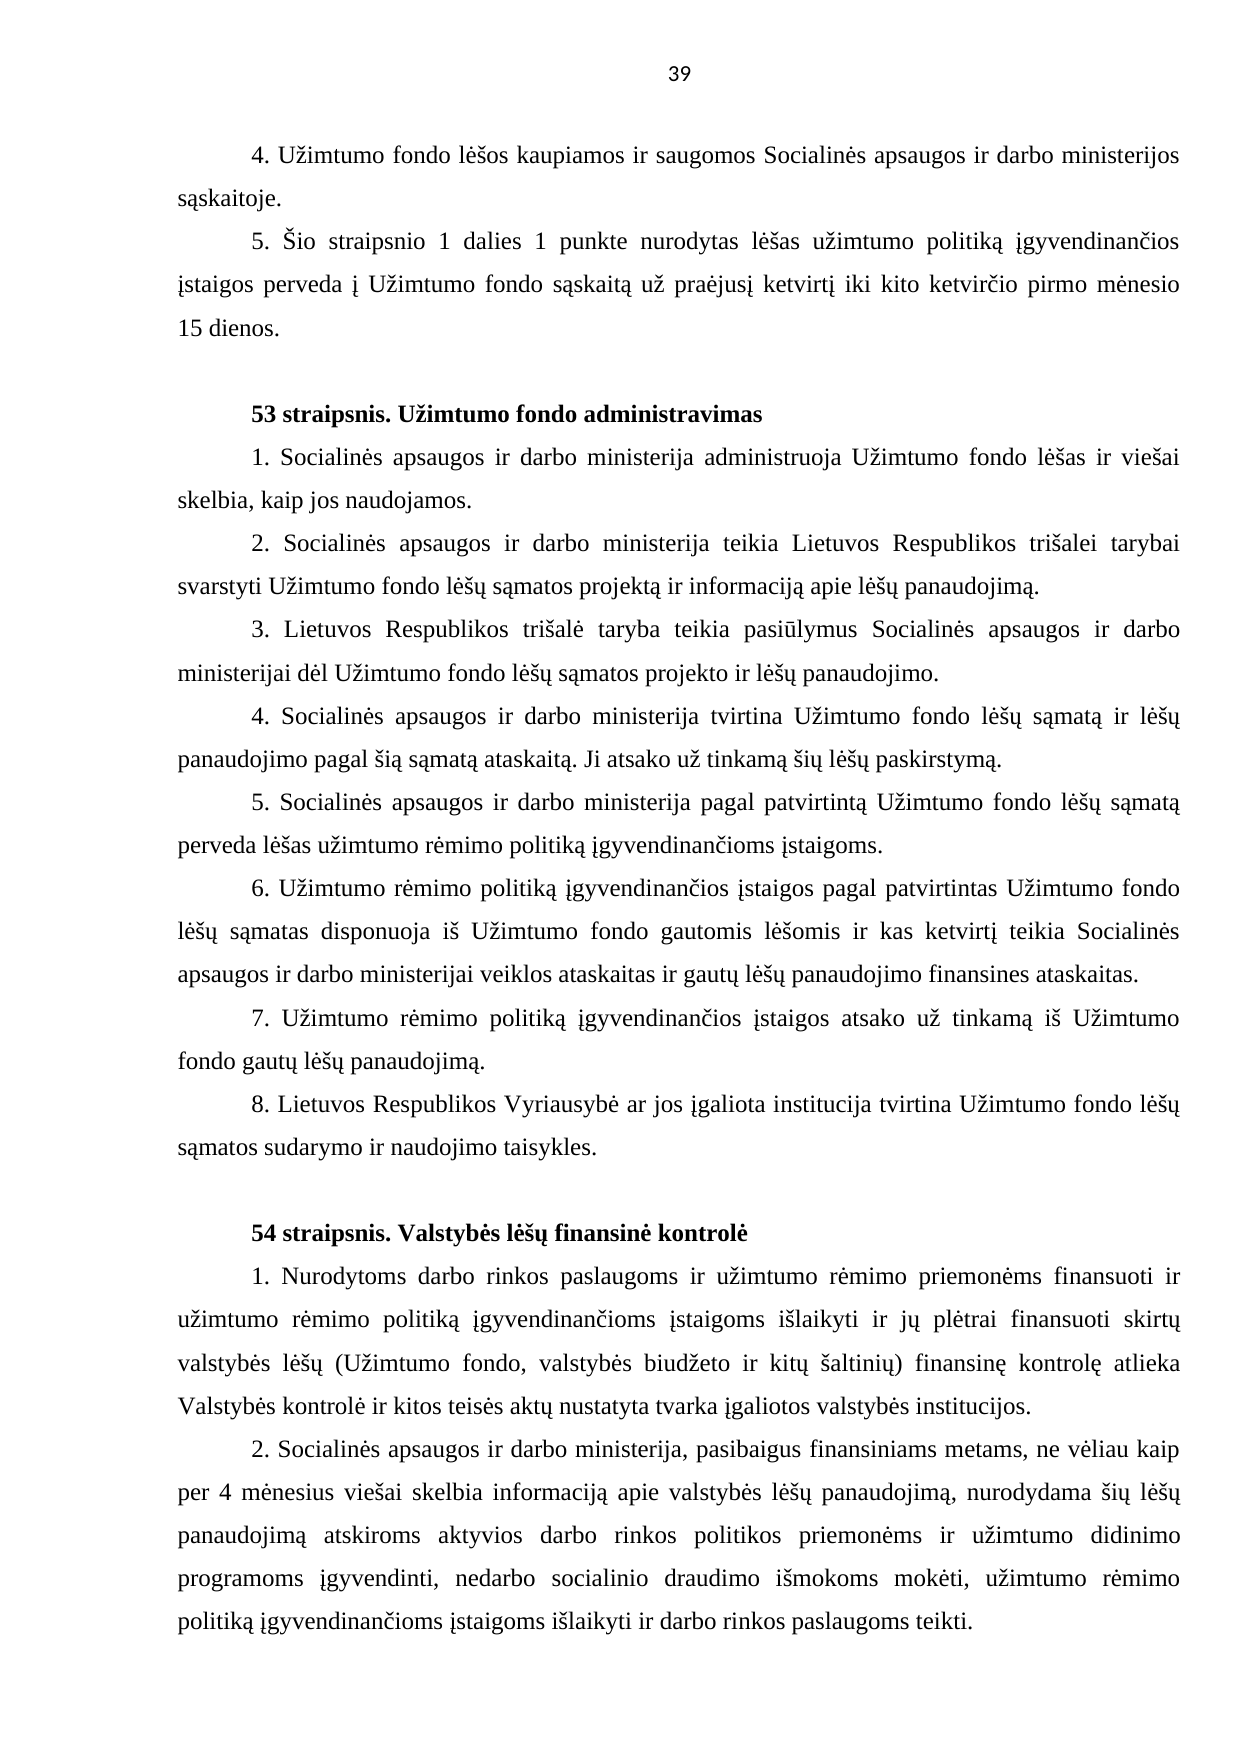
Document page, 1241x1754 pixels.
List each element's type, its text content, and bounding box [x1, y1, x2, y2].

text 2. Socialinės apsaugos ir darbo ministerija, pasibaigus finansiniams metams, ne vėliau kaip per 4 mėnesius viešai skelbia informaciją apie valstybės lėšų panaudojimą, nurodydama šių lėšų panaudojimą atskiroms aktyvios darbo rinkos politikos priemonėms ir užimtumo didinimo programoms įgyvendinti, nedarbo socialinio draudimo išmokoms mokėti, užimtumo rėmimo politiką įgyvendinančioms įstaigoms išlaikyti ir darbo rinkos paslaugoms teikti. [177, 1434, 1181, 1635]
text 4. Socialinės apsaugos ir darbo ministerija tvirtina Užimtumo fondo lėšų sąmatą ir lėšų panaudojimo pagal šią sąmatą ataskaitą. Ji atsako už tinkamą šių lėšų paskirstymą. [177, 701, 1181, 773]
text 4. Užimtumo fondo lėšos kaupiamos ir saugomos Socialinės apsaugos ir darbo ministerijos sąskaitoje. [177, 140, 1181, 212]
text 2. Socialinės apsaugos ir darbo ministerija teikia Lietuvos Respublikos trišalei tarybai svarstyti Užimtumo fondo lėšų sąmatos projektą ir informaciją apie lėšų panaudojimą. [177, 528, 1181, 600]
text 8. Lietuvos Respublikos Vyriausybė ar jos įgaliota institucija tvirtina Užimtumo fondo lėšų sąmatos sudarymo ir naudojimo taisykles. [177, 1089, 1181, 1161]
text 1. Nurodytoms darbo rinkos paslaugoms ir užimtumo rėmimo priemonėms finansuoti ir užimtumo rėmimo politiką įgyvendinančioms įstaigoms išlaikyti ir jų plėtrai finansuoti skirtų valstybės lėšų (Užimtumo fondo, valstybės biudžeto ir kitų šaltinių) finansinę kontrolę atlieka Valstybės kontrolė ir kitos teisės aktų nustatyta tvarka įgaliotos valstybės institucijos. [177, 1261, 1181, 1419]
text 5. Šio straipsnio 1 dalies 1 punkte nurodytas lėšas užimtumo politiką įgyvendinančios įstaigos perveda į Užimtumo fondo sąskaitą už praėjusį ketvirtį iki kito ketvirčio pirmo mėnesio 15 dienos. [177, 226, 1181, 341]
text 7. Užimtumo rėmimo politiką įgyvendinančios įstaigos atsako už tinkamą iš Užimtumo fondo gautų lėšų panaudojimą. [177, 1003, 1181, 1074]
text 5. Socialinės apsaugos ir darbo ministerija pagal patvirtintą Užimtumo fondo lėšų sąmatą perveda lėšas užimtumo rėmimo politiką įgyvendinančioms įstaigoms. [177, 787, 1181, 859]
text 6. Užimtumo rėmimo politiką įgyvendinančios įstaigos pagal patvirtintas Užimtumo fondo lėšų sąmatas disponuoja iš Užimtumo fondo gautomis lėšomis ir kas ketvirtį teikia Socialinės apsaugos ir darbo ministerijai veiklos ataskaitas ir gautų lėšų panaudojimo finansines ataskaitas. [177, 873, 1181, 988]
text 3. Lietuvos Respublikos trišalė taryba teikia pasiūlymus Socialinės apsaugos ir darbo ministerijai dėl Užimtumo fondo lėšų sąmatos projekto ir lėšų panaudojimo. [177, 614, 1181, 686]
text 1. Socialinės apsaugos ir darbo ministerija administruoja Užimtumo fondo lėšas ir viešai skelbia, kaip jos naudojamos. [177, 442, 1181, 514]
text 53 straipsnis. Užimtumo fondo administravimas [177, 399, 1181, 428]
text 54 straipsnis. Valstybės lėšų finansinė kontrolė [177, 1218, 1181, 1247]
